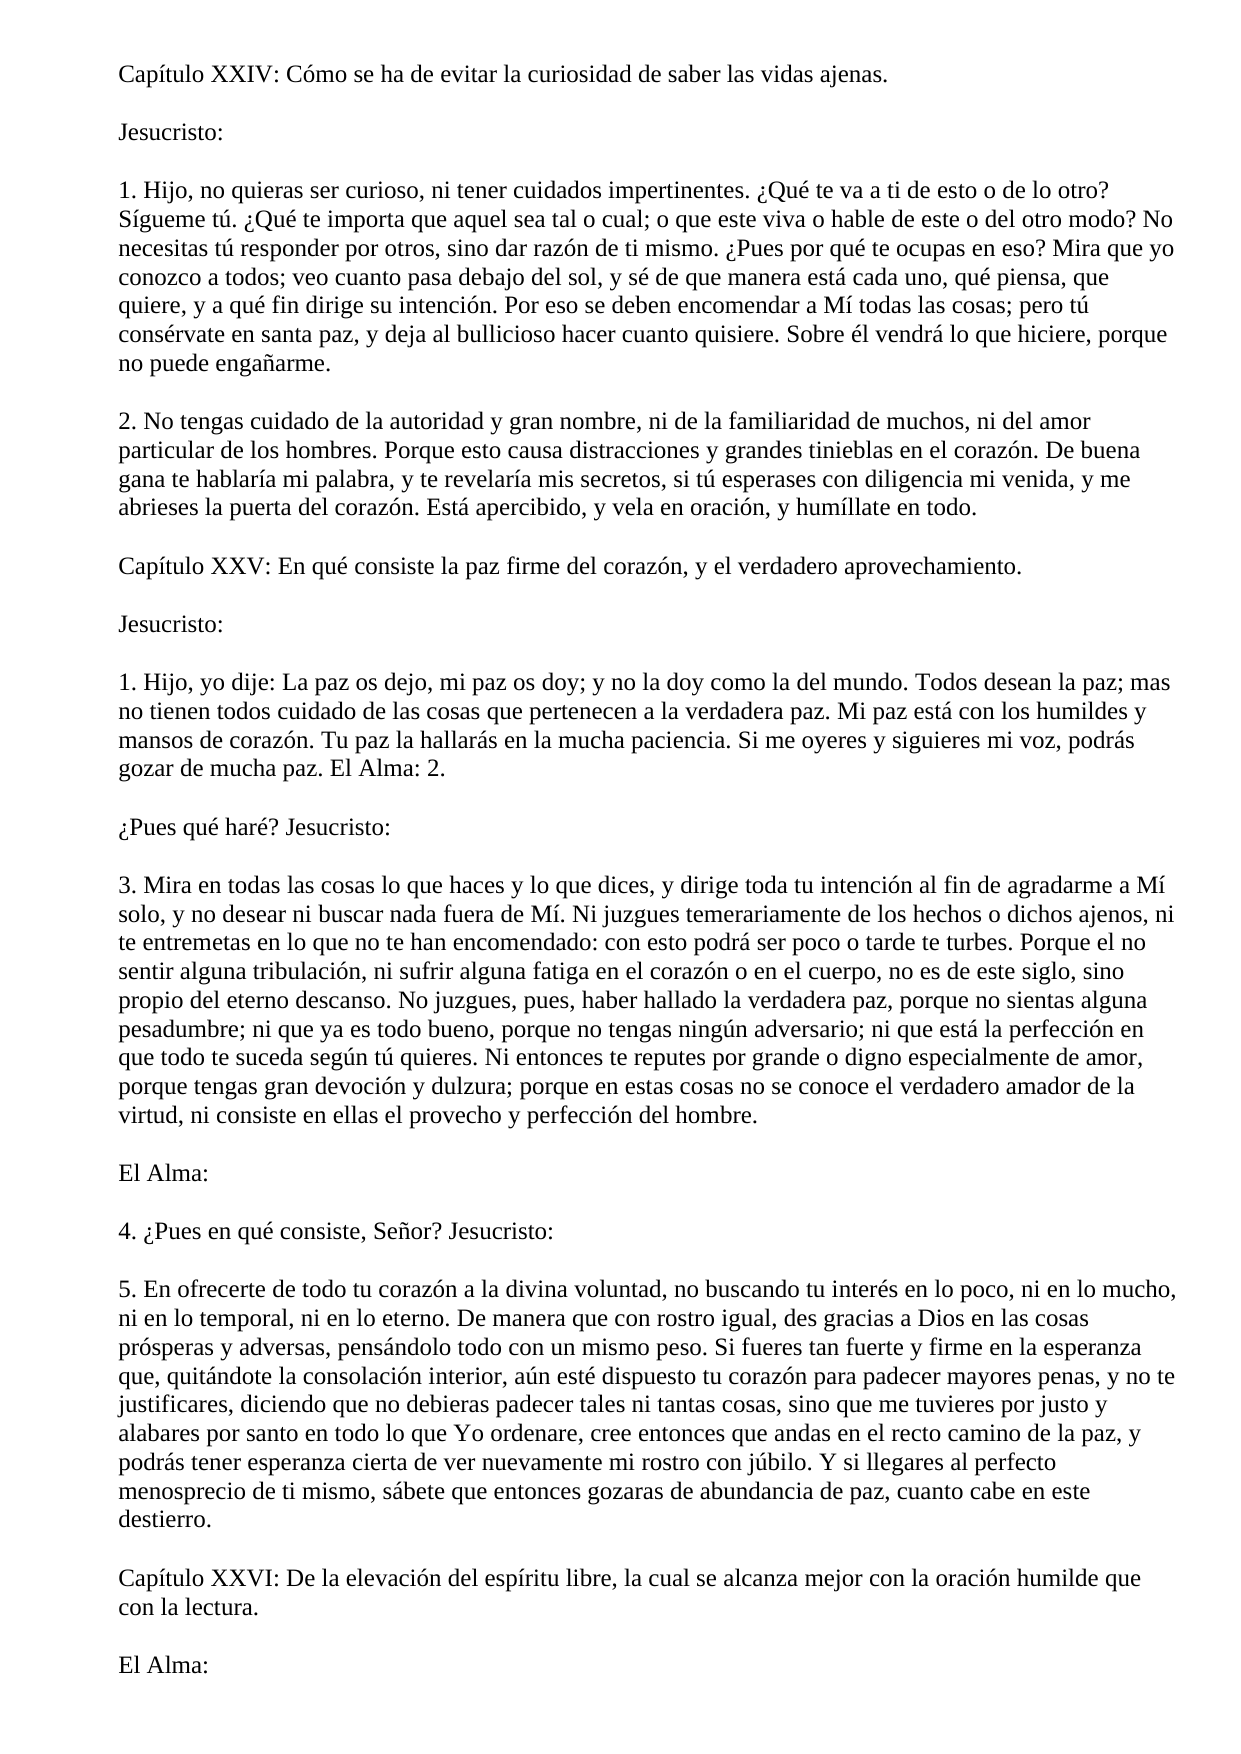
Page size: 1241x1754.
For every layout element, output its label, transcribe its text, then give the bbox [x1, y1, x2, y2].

text Capítulo XXIV: Cómo se ha de evitar la curiosidad de saber las vidas ajenas. [118, 59, 1181, 88]
text 1. Hijo, no quieras ser curioso, ni tener cuidados impertinentes. ¿Qué te va a ti de esto o de lo otro? Sígueme tú. ¿Qué te importa que aquel sea tal o cual; o que este viva o hable de este o del otro modo? No necesitas tú responder por otros, sino dar razón de ti mismo. ¿Pues por qué te ocupas en eso? Mira que yo conozco a todos; veo cuanto pasa debajo del sol, y sé de que manera está cada uno, qué piensa, que quiere, y a qué fin dirige su intención. Por eso se deben encomendar a Mí todas las cosas; pero tú consérvate en santa paz, y deja al bullicioso hacer cuanto quisiere. Sobre él vendrá lo que hiciere, porque no puede engañarme. [118, 176, 1181, 377]
text El Alma: [118, 1650, 1181, 1678]
text 5. En ofrecerte de todo tu corazón a la divina voluntad, no buscando tu interés en lo poco, ni en lo mucho, ni en lo temporal, ni en lo eterno. De manera que con rostro igual, des gracias a Dios en las cosas prósperas y adversas, pensándolo todo con un mismo peso. Si fueres tan fuerte y firme en la esperanza que, quitándote la consolación interior, aún esté dispuesto tu corazón para padecer mayores penas, y no te justificares, diciendo que no debieras padecer tales ni tantas cosas, sino que me tuvieres por justo y alabares por santo en todo lo que Yo ordenare, cree entonces que andas en el recto camino de la paz, y podrás tener esperanza cierta de ver nuevamente mi rostro con júbilo. Y si llegares al perfecto menosprecio de ti mismo, sábete que entonces gozaras de abundancia de paz, cuanto cabe en este destierro. [118, 1274, 1181, 1533]
text Jesucristo: [118, 609, 1181, 638]
text Capítulo XXVI: De la elevación del espíritu libre, la cual se alcanza mejor con la oración humilde que con la lectura. [118, 1563, 1181, 1620]
text El Alma: [118, 1158, 1181, 1187]
text 3. Mira en todas las cosas lo que haces y lo que dices, y dirige toda tu intención al fin de agradarme a Mí solo, y no desear ni buscar nada fuera de Mí. Ni juzgues temerariamente de los hechos o dichos ajenos, ni te entremetas en lo que no te han encomendado: con esto podrá ser poco o tarde te turbes. Porque el no sentir alguna tribulación, ni sufrir alguna fatiga en el corazón o en el cuerpo, no es de este siglo, sino propio del eterno descanso. No juzgues, pues, haber hallado la verdadera paz, porque no sientas alguna pesadumbre; ni que ya es todo bueno, porque no tengas ningún adversario; ni que está la perfección en que todo te suceda según tú quieres. Ni entonces te reputes por grande o digno especialmente de amor, porque tengas gran devoción y dulzura; porque en estas cosas no se conoce el verdadero amador de la virtud, ni consiste en ellas el provecho y perfección del hombre. [118, 870, 1181, 1129]
text 4. ¿Pues en qué consiste, Señor? Jesucristo: [118, 1216, 1181, 1245]
text Capítulo XXV: En qué consiste la paz firme del corazón, y el verdadero aprovechamiento. [118, 551, 1181, 579]
text 1. Hijo, yo dije: La paz os dejo, mi paz os doy; y no la doy como la del mundo. Todos desean la paz; mas no tienen todos cuidado de las cosas que pertenecen a la verdadera paz. Mi paz está con los humildes y mansos de corazón. Tu paz la hallarás en la mucha paciencia. Si me oyeres y siguieres mi voz, podrás gozar de mucha paz. El Alma: 2. [118, 667, 1181, 782]
text Jesucristo: [118, 117, 1181, 146]
text ¿Pues qué haré? Jesucristo: [118, 812, 1181, 840]
text 2. No tengas cuidado de la autoridad y gran nombre, ni de la familiaridad de muchos, ni del amor particular de los hombres. Porque esto causa distracciones y grandes tinieblas en el corazón. De buena gana te hablaría mi palabra, y te revelaría mis secretos, si tú esperases con diligencia mi venida, y me abrieses la puerta del corazón. Está apercibido, y vela en oración, y humíllate en todo. [118, 406, 1181, 521]
